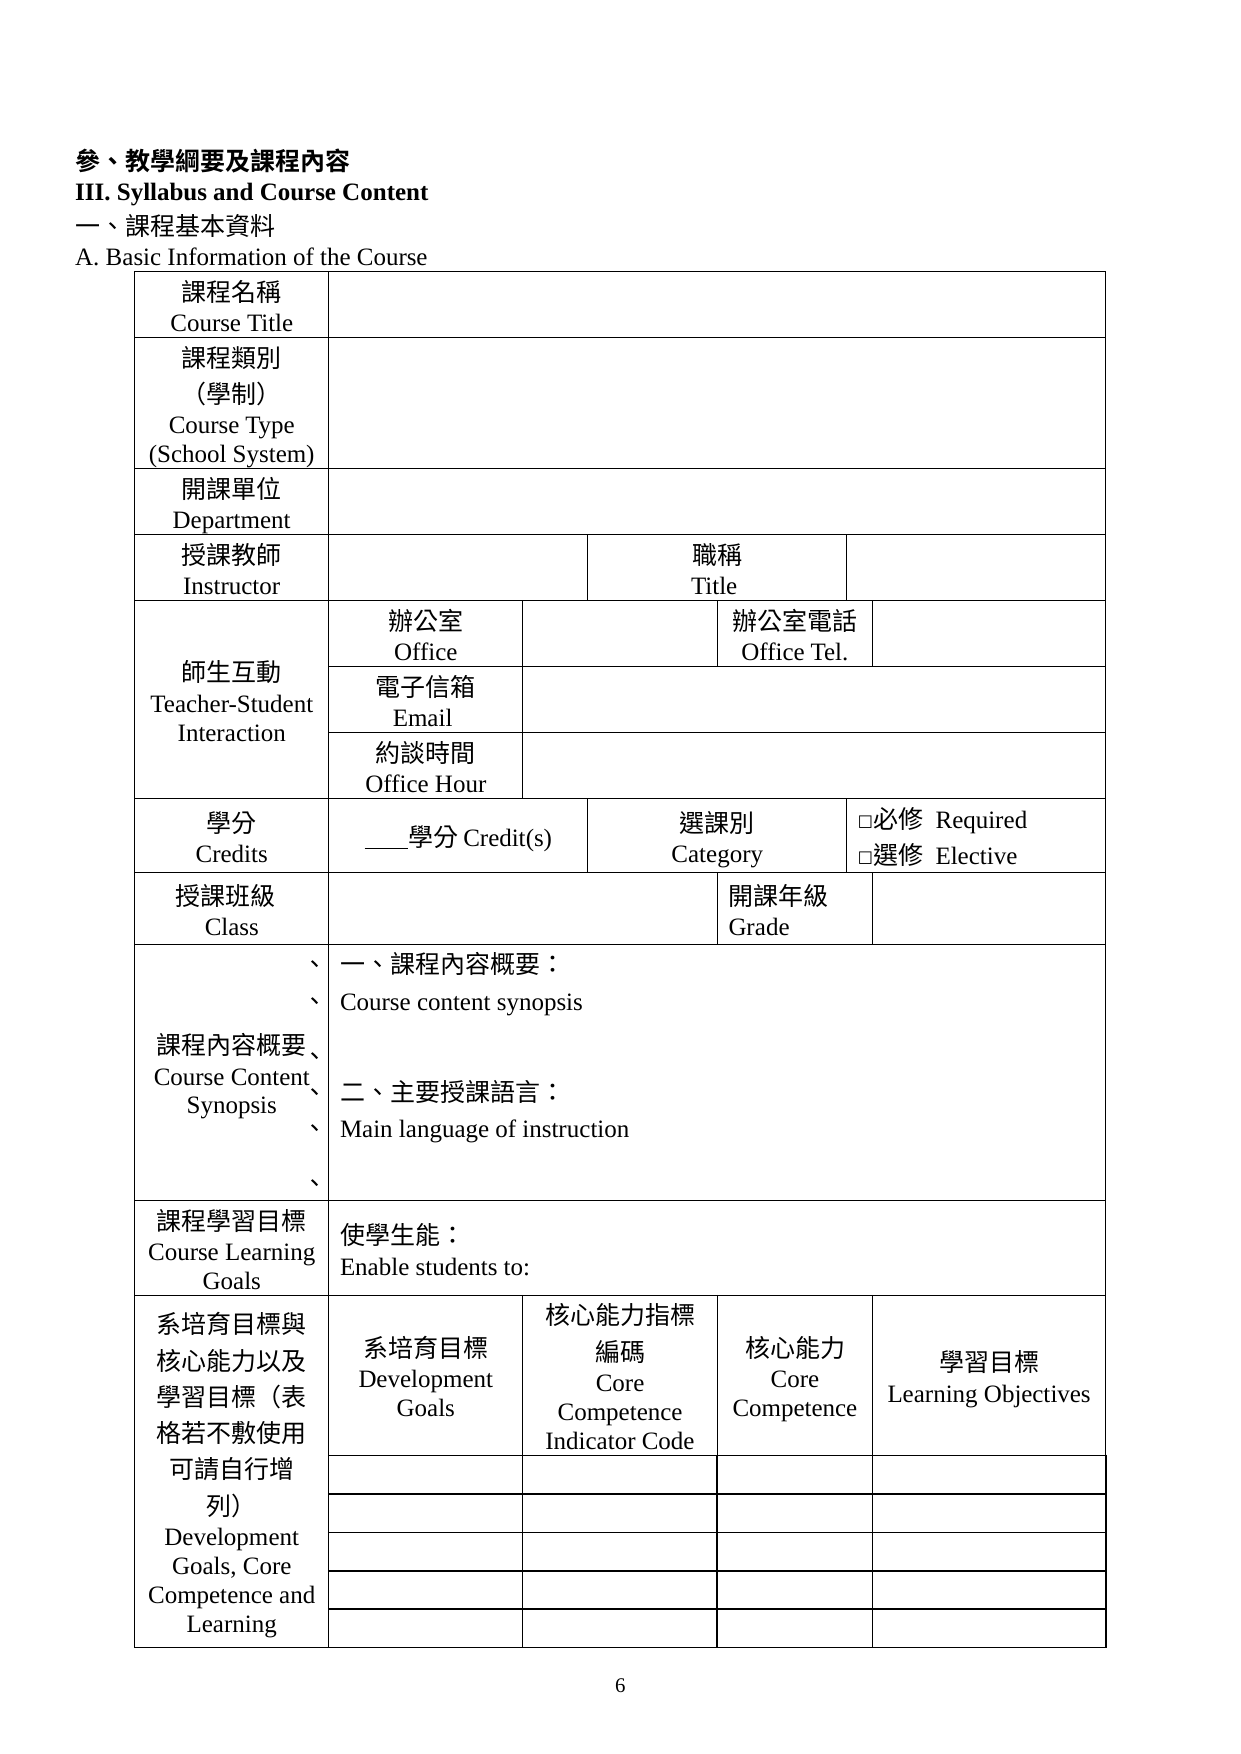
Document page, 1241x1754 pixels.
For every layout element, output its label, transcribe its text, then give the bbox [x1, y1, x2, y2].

table_cell 辦公室 Office [329, 601, 522, 666]
table_cell [523, 667, 1105, 732]
table_cell 系培育目標 Development Goals [329, 1296, 522, 1454]
text A. Basic Information of the Course [75, 242, 1165, 271]
table_cell [718, 1456, 872, 1493]
table_cell 開課單位 Department [135, 469, 328, 534]
table_cell [523, 1533, 716, 1570]
table_cell 課程內容概要 Course Content Synopsis [135, 945, 328, 1200]
table_cell [329, 1533, 522, 1570]
table_cell [873, 1456, 1105, 1493]
table_cell [718, 1572, 872, 1608]
table_cell [873, 873, 1105, 944]
table_cell ☐必修 Required ☐選修 Elective [847, 799, 1105, 872]
table_cell [523, 733, 1105, 798]
table_cell [873, 1495, 1105, 1531]
table_cell 核心能力 Core Competence [718, 1296, 872, 1454]
table_cell 授課教師 Instructor [135, 535, 328, 600]
table_header [329, 272, 1105, 337]
table_header 課程名稱 Course Title [135, 272, 328, 337]
table_cell 電子信箱 Email [329, 667, 522, 732]
table_cell 約談時間 Office Hour [329, 733, 522, 798]
table_cell 辦公室電話 Office Tel. [718, 601, 872, 666]
table_cell 學分Credit(s) [329, 799, 587, 872]
table_cell [718, 1610, 872, 1647]
text III. Syllabus and Course Content [75, 177, 1165, 206]
table_cell [873, 1572, 1105, 1608]
table_cell 選課別 Category [588, 799, 846, 872]
table_cell 學習目標 Learning Objectives [873, 1296, 1105, 1454]
table_cell [523, 1610, 716, 1647]
table_cell 開課年級 Grade [718, 873, 872, 944]
text 參、教學綱要及課程內容 [75, 141, 1165, 177]
table_cell [847, 535, 1105, 600]
table_cell 課程類別 （學制） Course Type (School System) [135, 338, 328, 468]
table_cell [329, 338, 1105, 468]
table_cell [873, 1533, 1105, 1570]
table_cell [329, 1610, 522, 1647]
table_cell [523, 1572, 716, 1608]
table_cell 學分 Credits [135, 799, 328, 872]
table_cell 系培育目標與核心能力以及學習目標（表格若不敷使用可請自行增列） Development Goals, Core Competence and Learning Objectives (add columns if necessary) [135, 1296, 328, 1647]
table_cell 課程學習目標 Course Learning Goals [135, 1201, 328, 1295]
table_cell [329, 1495, 522, 1531]
table_cell [329, 1572, 522, 1608]
table_cell 授課班級 Class [135, 873, 328, 944]
table_cell [329, 1456, 522, 1493]
table_cell [873, 1610, 1105, 1647]
table_cell 師生互動 Teacher-Student Interaction [135, 601, 328, 798]
table_cell [523, 1495, 716, 1531]
table_cell 核心能力指標編碼 Core Competence Indicator Code [523, 1296, 717, 1454]
table_cell [718, 1495, 872, 1531]
table_cell [523, 601, 717, 666]
table_cell [329, 535, 587, 600]
table_cell 一、課程內容概要： Course content synopsis 二、主要授課語言： Main language of instruction [329, 945, 1105, 1200]
table_cell [718, 1533, 872, 1570]
table_cell [873, 601, 1105, 666]
table_cell 使學生能： Enable students to: [329, 1201, 1105, 1295]
text 一、課程基本資料 [75, 206, 1165, 242]
table_cell 職稱 Title [588, 535, 846, 600]
table_cell [329, 873, 717, 944]
table_cell [329, 469, 1105, 534]
table_cell [523, 1456, 716, 1493]
